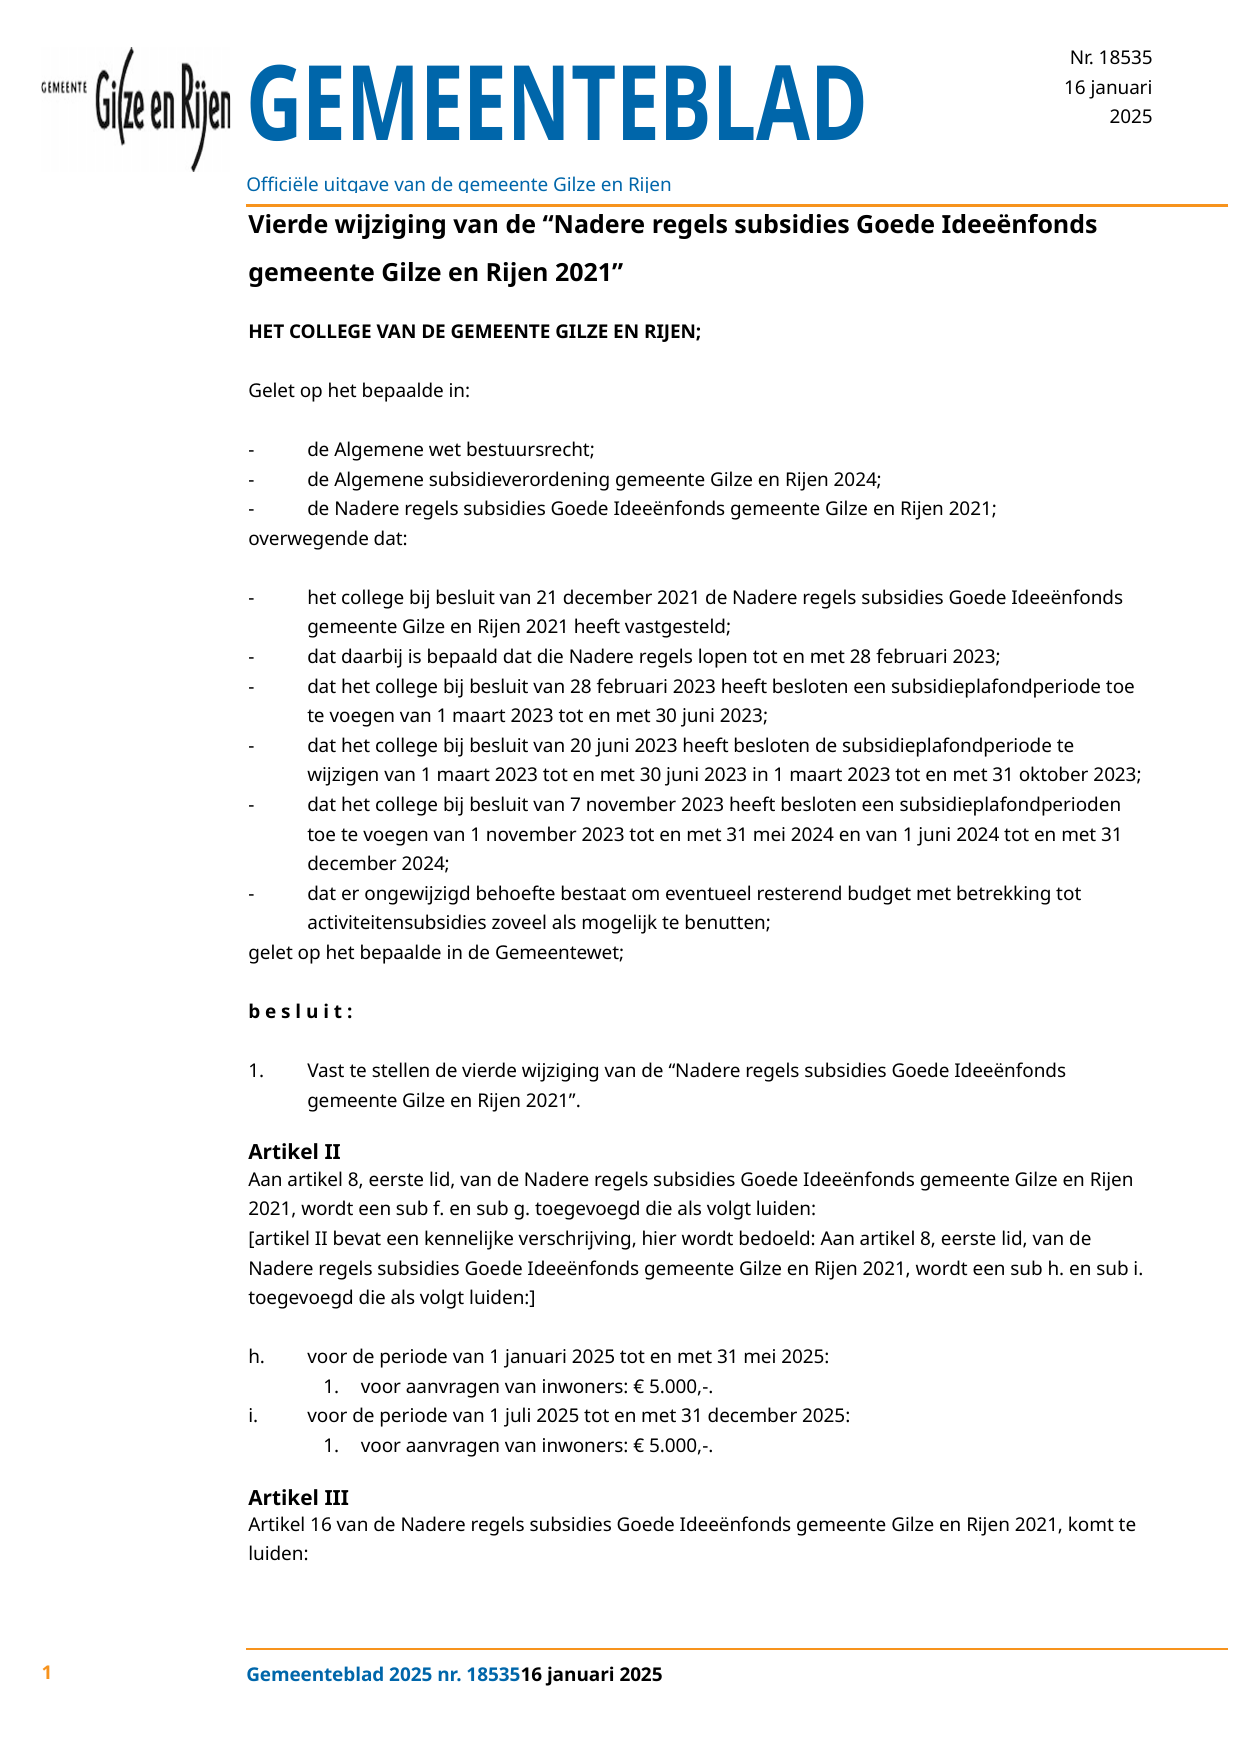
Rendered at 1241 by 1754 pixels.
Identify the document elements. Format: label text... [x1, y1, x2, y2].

text Gelet op het bepaalde in: [248, 377, 1152, 403]
list dat er ongewijzigd behoefte bestaat om eventueel resterend budget met betrekking tot activiteitensubsidies zoveel als mogelijk te benutten; [248, 880, 1152, 935]
list voor de periode van 1 juli 2025 tot en met 31 december 2025: [248, 1403, 1152, 1428]
text Vierde wijziging van de “Nadere regels subsidies Goede Ideeënfonds gemeente Gilze en Rijen 2021” [248, 207, 1152, 288]
picture [41, 47, 231, 172]
text gelet op het bepaalde in de Gemeentewet; [248, 939, 1152, 965]
list Vast te stellen de vierde wijziging van de “Nadere regels subsidies Goede Ideeënfonds gemeente Gilze en Rijen 2021”. [248, 1057, 1152, 1113]
text [artikel II bevat een kennelijke verschrijving, hier wordt bedoeld: Aan artikel 8, eerste lid, van de Nadere regels subsidies Goede Ideeënfonds gemeente Gilze en Rijen 2021, wordt een sub h. en sub i. toegevoegd die als volgt luiden:] [248, 1225, 1152, 1310]
text Aan artikel 8, eerste lid, van de Nadere regels subsidies Goede Ideeënfonds gemeente Gilze en Rijen 2021, wordt een sub f. en sub g. toegevoegd die als volgt luiden: [248, 1166, 1152, 1221]
list het college bij besluit van 21 december 2021 de Nadere regels subsidies Goede Ideeënfonds gemeente Gilze en Rijen 2021 heeft vastgesteld; [248, 584, 1152, 639]
list dat het college bij besluit van 20 juni 2023 heeft besloten de subsidieplafondperiode te wijzigen van 1 maart 2023 tot en met 30 juni 2023 in 1 maart 2023 tot en met 31 oktober 2023; [248, 732, 1152, 787]
list de Nadere regels subsidies Goede Ideeënfonds gemeente Gilze en Rijen 2021; [248, 495, 1152, 521]
list voor aanvragen van inwoners: € 5.000,-. [323, 1373, 1152, 1399]
text b e s l u i t : [248, 998, 1152, 1024]
text overwegende dat: [248, 525, 1152, 551]
list voor de periode van 1 januari 2025 tot en met 31 mei 2025: [248, 1343, 1152, 1369]
text HET COLLEGE VAN DE GEMEENTE GILZE EN RIJEN; [248, 318, 1152, 344]
list de Algemene subsidieverordening gemeente Gilze en Rijen 2024; [248, 466, 1152, 492]
text Artikel 16 van de Nadere regels subsidies Goede Ideeënfonds gemeente Gilze en Rijen 2021, komt te luiden: [248, 1511, 1152, 1566]
list de Algemene wet bestuursrecht; [248, 436, 1152, 462]
list dat daarbij is bepaald dat die Nadere regels lopen tot en met 28 februari 2023; [248, 643, 1152, 669]
list dat het college bij besluit van 28 februari 2023 heeft besloten een subsidieplafondperiode toe te voegen van 1 maart 2023 tot en met 30 juni 2023; [248, 673, 1152, 728]
list voor aanvragen van inwoners: € 5.000,-. [323, 1432, 1152, 1458]
text Artikel III [248, 1483, 1152, 1511]
list dat het college bij besluit van 7 november 2023 heeft besloten een subsidieplafondperioden toe te voegen van 1 november 2023 tot en met 31 mei 2024 en van 1 juni 2024 tot en met 31 december 2024; [248, 791, 1152, 876]
text Artikel II [248, 1137, 1152, 1166]
